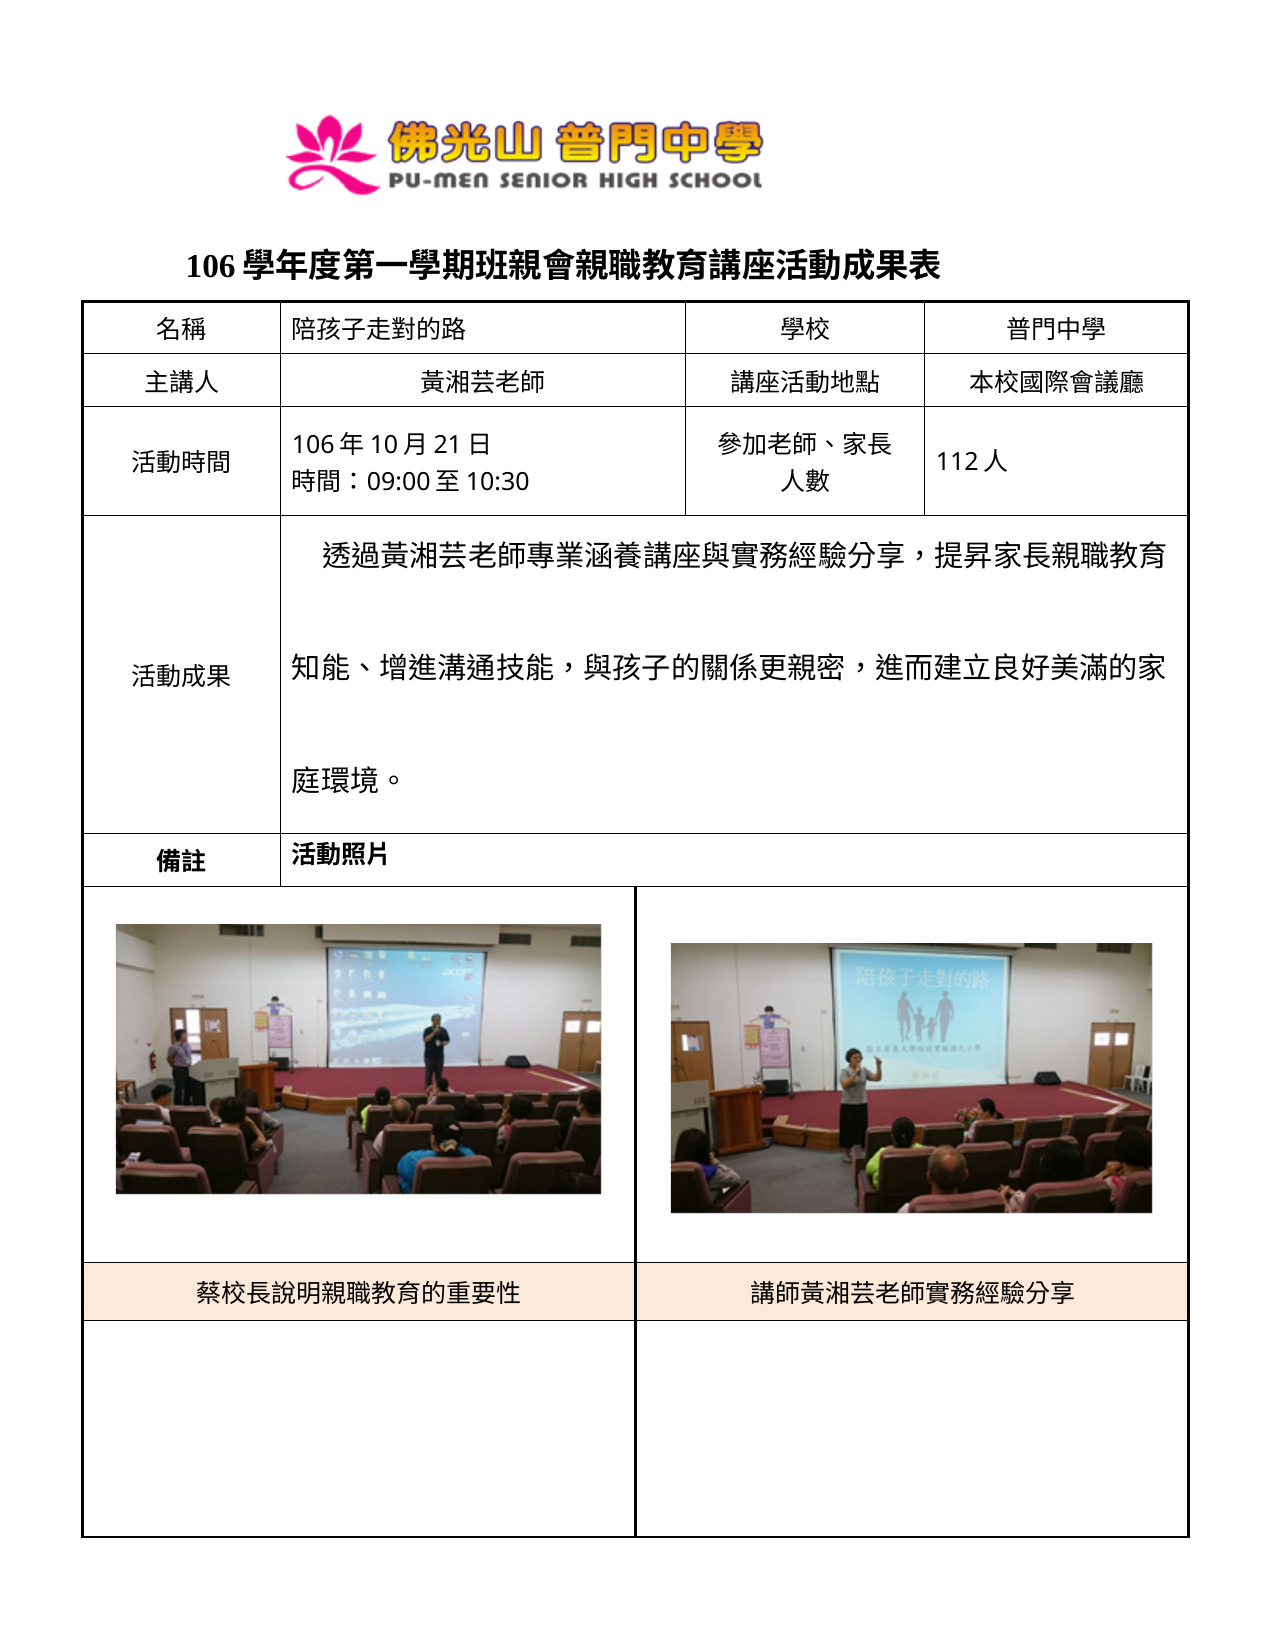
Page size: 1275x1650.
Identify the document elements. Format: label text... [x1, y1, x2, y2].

picture [282, 112, 768, 200]
table_cell 講座活動地點 [686, 354, 924, 406]
table_cell [84, 1321, 634, 1536]
table_cell [84, 887, 634, 1262]
table_cell 透過黃湘芸老師專業涵養講座與實務經驗分享，提昇家長親職教育知能、增進溝通技能，與孩子的關係更親密，進而建立良好美滿的家庭環境。 [281, 516, 1187, 833]
table_cell 本校國際會議廳 [925, 354, 1187, 406]
table_cell 106年10月21日 時間：09:00至10:30 [281, 407, 685, 515]
table_header 名稱 [84, 303, 280, 353]
table_header 學校 [686, 303, 924, 353]
table_cell 活動照片 [281, 834, 1187, 886]
table_header 普門中學 [925, 303, 1187, 353]
picture [670, 943, 1154, 1215]
table_cell 蔡校長說明親職教育的重要性 [84, 1263, 634, 1320]
table_cell [637, 887, 1187, 1262]
text 106學年度第一學期班親會親職教育講座活動成果表 [94, 225, 1200, 300]
table_cell 黃湘芸老師 [281, 354, 685, 406]
table_cell 活動成果 [84, 516, 280, 833]
table_cell 講師黃湘芸老師實務經驗分享 [637, 1263, 1187, 1320]
table_cell 主講人 [84, 354, 280, 406]
table_cell 112人 [925, 407, 1187, 515]
table_cell [637, 1321, 1187, 1536]
table_header 陪孩子走對的路 [281, 303, 685, 353]
table_cell 活動時間 [84, 407, 280, 515]
table_cell 參加老師、家長 人數 [686, 407, 924, 515]
table_cell 備註 [84, 834, 280, 886]
picture [115, 924, 603, 1196]
